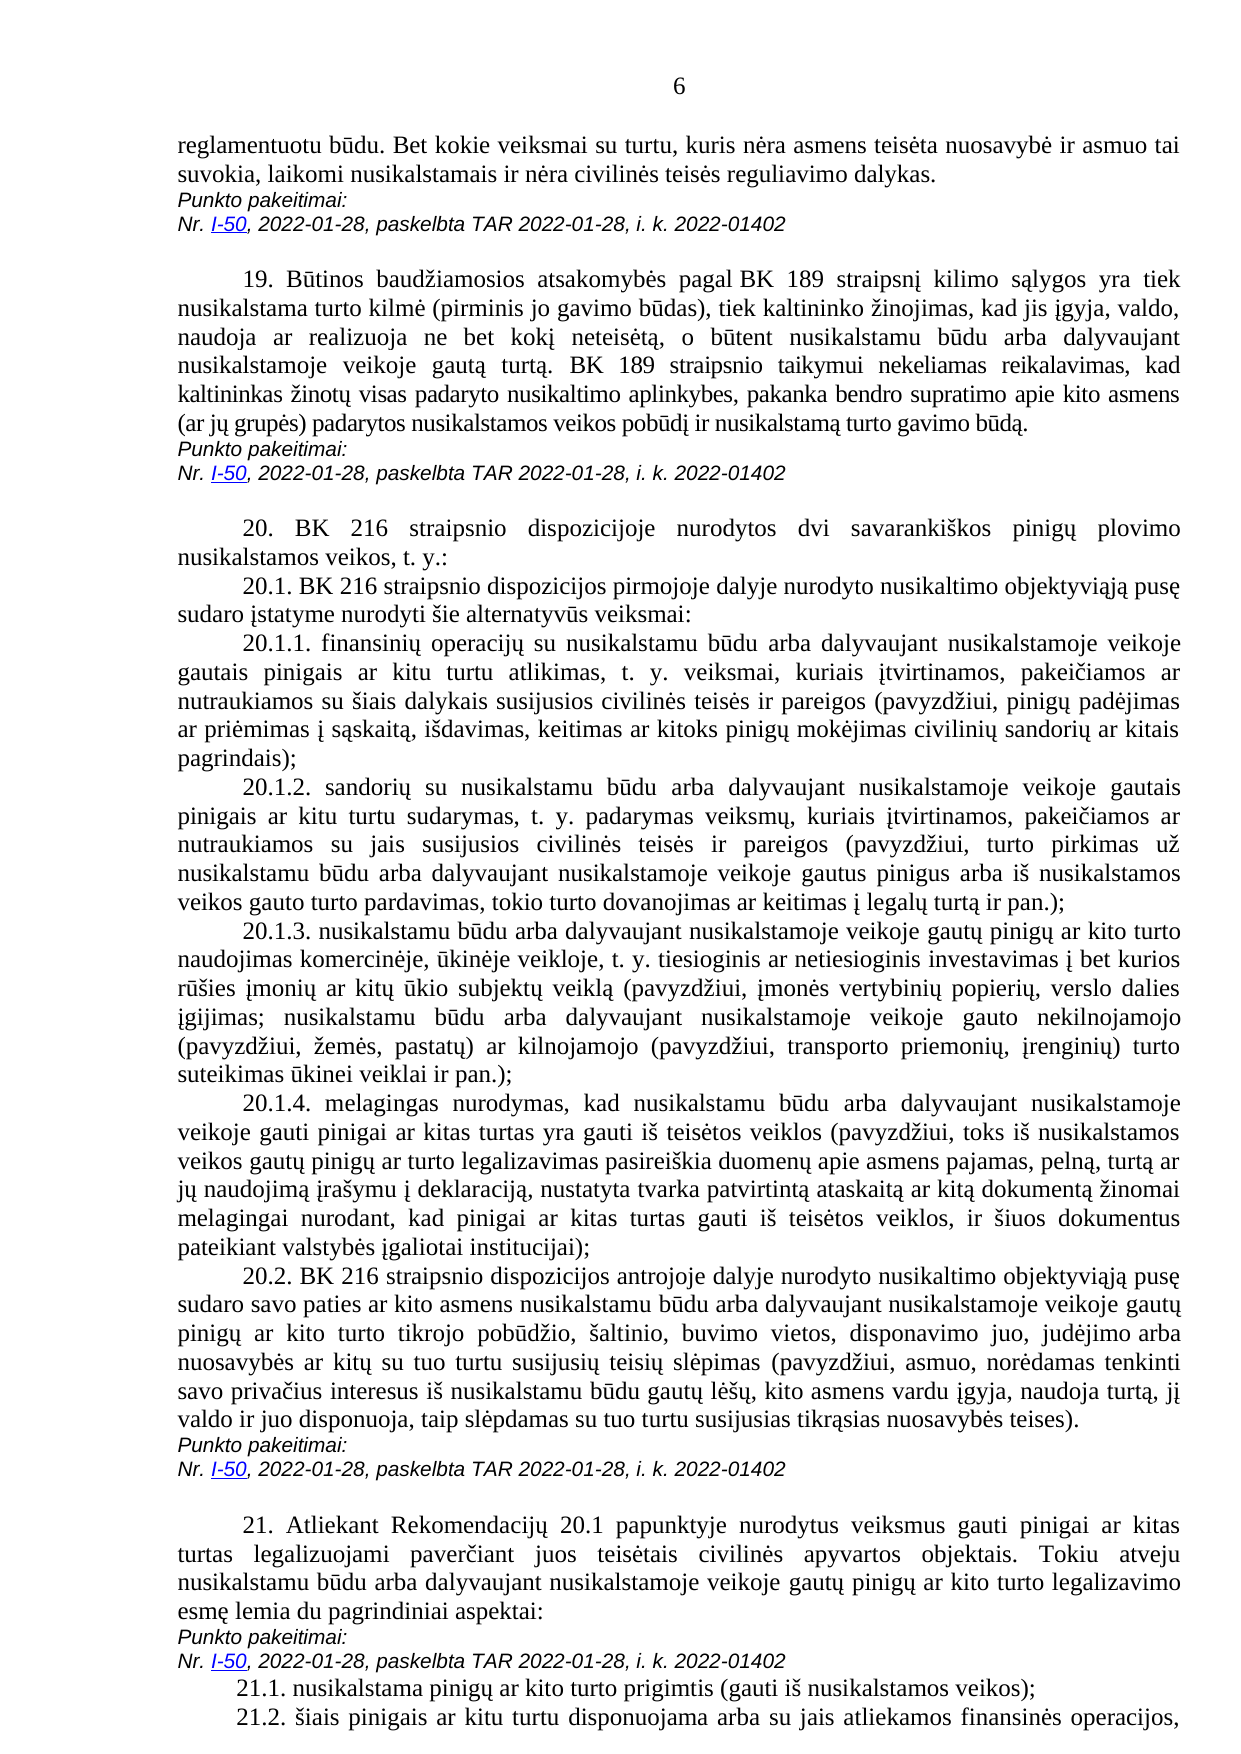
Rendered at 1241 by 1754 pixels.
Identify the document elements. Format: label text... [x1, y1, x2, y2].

text Punkto pakeitimai: [177, 1433, 1181, 1457]
text 20.2. BK 216 straipsnio dispozicijos antrojoje dalyje nurodyto nusikaltimo objektyviąją pusę sudaro savo paties ar kito asmens nusikalstamu būdu arba dalyvaujant nusikalstamoje veikoje gautų pinigų ar kito turto tikrojo pobūdžio, šaltinio, buvimo vietos, disponavimo juo, judėjimo arba nuosavybės ar kitų su tuo turtu susijusių teisių slėpimas (pavyzdžiui, asmuo, norėdamas tenkinti savo privačius interesus iš nusikalstamu būdu gautų lėšų, kito asmens vardu įgyja, naudoja turtą, jį valdo ir juo disponuoja, taip slėpdamas su tuo turtu susijusias tikrąsias nuosavybės teises). [177, 1261, 1181, 1433]
text 20.1. BK 216 straipsnio dispozicijos pirmojoje dalyje nurodyto nusikaltimo objektyviąją pusę sudaro įstatyme nurodyti šie alternatyvūs veiksmai: [177, 571, 1181, 628]
text 20.1.3. nusikalstamu būdu arba dalyvaujant nusikalstamoje veikoje gautų pinigų ar kito turto naudojimas komercinėje, ūkinėje veikloje, t. y. tiesioginis ar netiesioginis investavimas į bet kurios rūšies įmonių ar kitų ūkio subjektų veiklą (pavyzdžiui, įmonės vertybinių popierių, verslo dalies įgijimas; nusikalstamu būdu arba dalyvaujant nusikalstamoje veikoje gauto nekilnojamojo (pavyzdžiui, žemės, pastatų) ar kilnojamojo (pavyzdžiui, transporto priemonių, įrenginių) turto suteikimas ūkinei veiklai ir pan.); [177, 916, 1181, 1088]
text Punkto pakeitimai: [177, 187, 1181, 211]
text Nr. I-50, 2022-01-28, paskelbta TAR 2022-01-28, i. k. 2022-01402 [177, 461, 1181, 484]
text 20. BK 216 straipsnio dispozicijoje nurodytos dvi savarankiškos pinigų plovimo nusikalstamos veikos, t. y.: [177, 513, 1181, 571]
text 20.1.2. sandorių su nusikalstamu būdu arba dalyvaujant nusikalstamoje veikoje gautais pinigais ar kitu turtu sudarymas, t. y. padarymas veiksmų, kuriais įtvirtinamos, pakeičiamos ar nutraukiamos su jais susijusios civilinės teisės ir pareigos (pavyzdžiui, turto pirkimas už nusikalstamu būdu arba dalyvaujant nusikalstamoje veikoje gautus pinigus arba iš nusikalstamos veikos gauto turto pardavimas, tokio turto dovanojimas ar keitimas į legalų turtą ir pan.); [177, 772, 1181, 916]
text 21. Atliekant Rekomendacijų 20.1 papunktyje nurodytus veiksmus gauti pinigai ar kitas turtas legalizuojami paverčiant juos teisėtais civilinės apyvartos objektais. Tokiu atveju nusikalstamu būdu arba dalyvaujant nusikalstamoje veikoje gautų pinigų ar kito turto legalizavimo esmę lemia du pagrindiniai aspektai: [177, 1510, 1181, 1625]
text 20.1.1. finansinių operacijų su nusikalstamu būdu arba dalyvaujant nusikalstamoje veikoje gautais pinigais ar kitu turtu atlikimas, t. y. veiksmai, kuriais įtvirtinamos, pakeičiamos ar nutraukiamos su šiais dalykais susijusios civilinės teisės ir pareigos (pavyzdžiui, pinigų padėjimas ar priėmimas į sąskaitą, išdavimas, keitimas ar kitoks pinigų mokėjimas civilinių sandorių ar kitais pagrindais); [177, 628, 1181, 772]
text Nr. I-50, 2022-01-28, paskelbta TAR 2022-01-28, i. k. 2022-01402 [177, 1457, 1181, 1481]
text reglamentuotu būdu. Bet kokie veiksmai su turtu, kuris nėra asmens teisėta nuosavybė ir asmuo tai suvokia, laikomi nusikalstamais ir nėra civilinės teisės reguliavimo dalykas. [177, 130, 1181, 187]
text 20.1.4. melagingas nurodymas, kad nusikalstamu būdu arba dalyvaujant nusikalstamoje veikoje gauti pinigai ar kitas turtas yra gauti iš teisėtos veiklos (pavyzdžiui, toks iš nusikalstamos veikos gautų pinigų ar turto legalizavimas pasireiškia duomenų apie asmens pajamas, pelną, turtą ar jų naudojimą įrašymu į deklaraciją, nustatyta tvarka patvirtintą ataskaitą ar kitą dokumentą žinomai melagingai nurodant, kad pinigai ar kitas turtas gauti iš teisėtos veiklos, ir šiuos dokumentus pateikiant valstybės įgaliotai institucijai); [177, 1088, 1181, 1261]
text Punkto pakeitimai: [177, 437, 1181, 461]
text 19. Būtinos baudžiamosios atsakomybės pagal BK 189 straipsnį kilimo sąlygos yra tiek nusikalstama turto kilmė (pirminis jo gavimo būdas), tiek kaltininko žinojimas, kad jis įgyja, valdo, naudoja ar realizuoja ne bet kokį neteisėtą, o būtent nusikalstamu būdu arba dalyvaujant nusikalstamoje veikoje gautą turtą. BK 189 straipsnio taikymui nekeliamas reikalavimas, kad kaltininkas žinotų visas padaryto nusikaltimo aplinkybes, pakanka bendro supratimo apie kito asmens (ar jų grupės) padarytos nusikalstamos veikos pobūdį ir nusikalstamą turto gavimo būdą. [177, 264, 1181, 437]
text Punkto pakeitimai: [177, 1625, 1181, 1649]
text Nr. I-50, 2022-01-28, paskelbta TAR 2022-01-28, i. k. 2022-01402 [177, 211, 1181, 235]
text Nr. I-50, 2022-01-28, paskelbta TAR 2022-01-28, i. k. 2022-01402 [177, 1649, 1181, 1673]
text 21.1. nusikalstama pinigų ar kito turto prigimtis (gauti iš nusikalstamos veikos); [177, 1673, 1181, 1702]
text 21.2. šiais pinigais ar kitu turtu disponuojama arba su jais atliekamos finansinės operacijos, [177, 1702, 1181, 1730]
